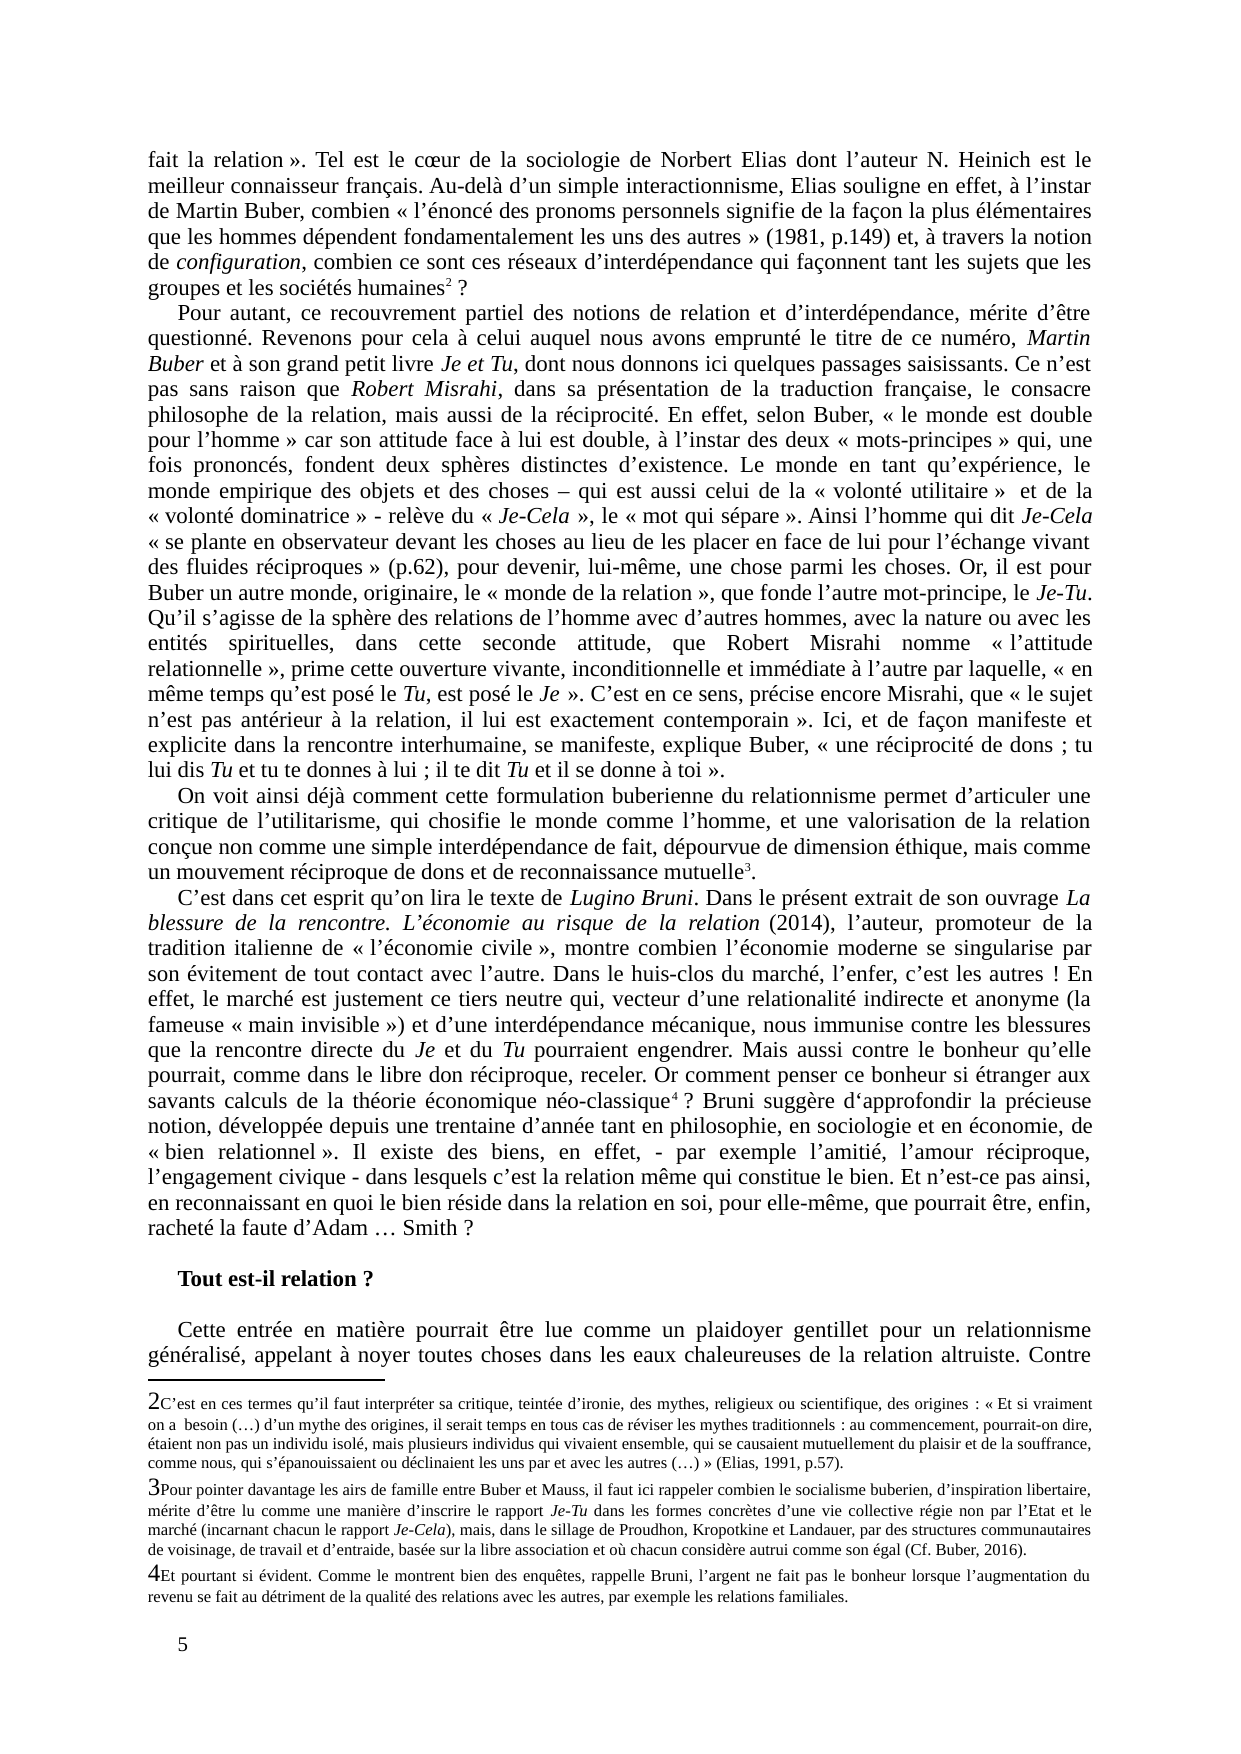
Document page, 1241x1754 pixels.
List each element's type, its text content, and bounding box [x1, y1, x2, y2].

text Tout est-il relation ? [148, 1266, 1093, 1291]
text Cette entrée en matière pourrait être lue comme un plaidoyer gentillet pour un relationnisme généralisé, appelant à noyer toutes choses dans les eaux chaleureuses de la relation altruiste. Contre [148, 1317, 1093, 1368]
text C’est en ces termes qu’il faut interpréter sa critique, teintée d’ironie, des mythes, religieux ou scientifique, des origines : « Et si vraiment on a besoin (…) d’un mythe des origines, il serait temps en tous cas de réviser les mythes traditionnels : au commencement, pourrait-on dire, étaient non pas un individu isolé, mais plusieurs individus qui vivaient ensemble, qui se causaient mutuellement du plaisir et de la souffrance, comme nous, qui s’épanouissaient ou déclinaient les uns par et avec les autres (…) » (Elias, 1991, p.57). [148, 1386, 1093, 1472]
text Pour autant, ce recouvrement partiel des notions de relation et d’interdépendance, mérite d’être questionné. Revenons pour cela à celui auquel nous avons emprunté le titre de ce numéro, Martin Buber et à son grand petit livre Je et Tu, dont nous donnons ici quelques passages saisissants. Ce n’est pas sans raison que Robert Misrahi, dans sa présentation de la traduction française, le consacre philosophe de la relation, mais aussi de la réciprocité. En effet, selon Buber, « le monde est double pour l’homme » car son attitude face à lui est double, à l’instar des deux « mots-principes » qui, une fois prononcés, fondent deux sphères distinctes d’existence. Le monde en tant qu’expérience, le monde empirique des objets et des choses – qui est aussi celui de la « volonté utilitaire » et de la « volonté dominatrice » - relève du « Je-Cela », le « mot qui sépare ». Ainsi l’homme qui dit Je-Cela « se plante en observateur devant les choses au lieu de les placer en face de lui pour l’échange vivant des fluides réciproques » (p.62), pour devenir, lui-même, une chose parmi les choses. Or, il est pour Buber un autre monde, originaire, le « monde de la relation », que fonde l’autre mot-principe, le Je-Tu. Qu’il s’agisse de la sphère des relations de l’homme avec d’autres hommes, avec la nature ou avec les entités spirituelles, dans cette seconde attitude, que Robert Misrahi nomme « l’attitude relationnelle », prime cette ouverture vivante, inconditionnelle et immédiate à l’autre par laquelle, « en même temps qu’est posé le Tu, est posé le Je ». C’est en ce sens, précise encore Misrahi, que « le sujet n’est pas antérieur à la relation, il lui est exactement contemporain ». Ici, et de façon manifeste et explicite dans la rencontre interhumaine, se manifeste, explique Buber, « une réciprocité de dons ; tu lui dis Tu et tu te donnes à lui ; il te dit Tu et il se donne à toi ». [148, 300, 1093, 783]
text On voit ainsi déjà comment cette formulation buberienne du relationnisme permet d’articuler une critique de l’utilitarisme, qui chosifie le monde comme l’homme, et une valorisation de la relation conçue non comme une simple interdépendance de fait, dépourvue de dimension éthique, mais comme un mouvement réciproque de dons et de reconnaissance mutuelle. [148, 783, 1093, 885]
text Pour pointer davantage les airs de famille entre Buber et Mauss, il faut ici rappeler combien le socialisme buberien, d’inspiration libertaire, mérite d’être lu comme une manière d’inscrire le rapport Je-Tu dans les formes concrètes d’une vie collective régie non par l’Etat et le marché (incarnant chacun le rapport Je-Cela), mais, dans le sillage de Proudhon, Kropotkine et Landauer, par des structures communautaires de voisinage, de travail et d’entraide, basée sur la libre association et où chacun considère autrui comme son égal (Cf. Buber, 2016). [148, 1472, 1093, 1558]
text fait la relation ». Tel est le cœur de la sociologie de Norbert Elias dont l’auteur N. Heinich est le meilleur connaisseur français. Au-delà d’un simple interactionnisme, Elias souligne en effet, à l’instar de Martin Buber, combien « l’énoncé des pronoms personnels signifie de la façon la plus élémentaires que les hommes dépendent fondamentalement les uns des autres » (1981, p.149) et, à travers la notion de configuration, combien ce sont ces réseaux d’interdépendance qui façonnent tant les sujets que les groupes et les sociétés humaines ? [148, 148, 1093, 300]
text Et pourtant si évident. Comme le montrent bien des enquêtes, rappelle Bruni, l’argent ne fait pas le bonheur lorsque l’augmentation du revenu se fait au détriment de la qualité des relations avec les autres, par exemple les relations familiales. [148, 1558, 1093, 1606]
text C’est dans cet esprit qu’on lira le texte de Lugino Bruni. Dans le présent extrait de son ouvrage La blessure de la rencontre. L’économie au risque de la relation (2014), l’auteur, promoteur de la tradition italienne de « l’économie civile », montre combien l’économie moderne se singularise par son évitement de tout contact avec l’autre. Dans le huis-clos du marché, l’enfer, c’est les autres ! En effet, le marché est justement ce tiers neutre qui, vecteur d’une relationalité indirecte et anonyme (la fameuse « main invisible ») et d’une interdépendance mécanique, nous immunise contre les blessures que la rencontre directe du Je et du Tu pourraient engendrer. Mais aussi contre le bonheur qu’elle pourrait, comme dans le libre don réciproque, receler. Or comment penser ce bonheur si étranger aux savants calculs de la théorie économique néo-classique ? Bruni suggère d‘approfondir la précieuse notion, développée depuis une trentaine d’année tant en philosophie, en sociologie et en économie, de « bien relationnel ». Il existe des biens, en effet, - par exemple l’amitié, l’amour réciproque, l’engagement civique - dans lesquels c’est la relation même qui constitue le bien. Et n’est-ce pas ainsi, en reconnaissant en quoi le bien réside dans la relation en soi, pour elle-même, que pourrait être, enfin, racheté la faute d’Adam … Smith ? [148, 885, 1093, 1241]
